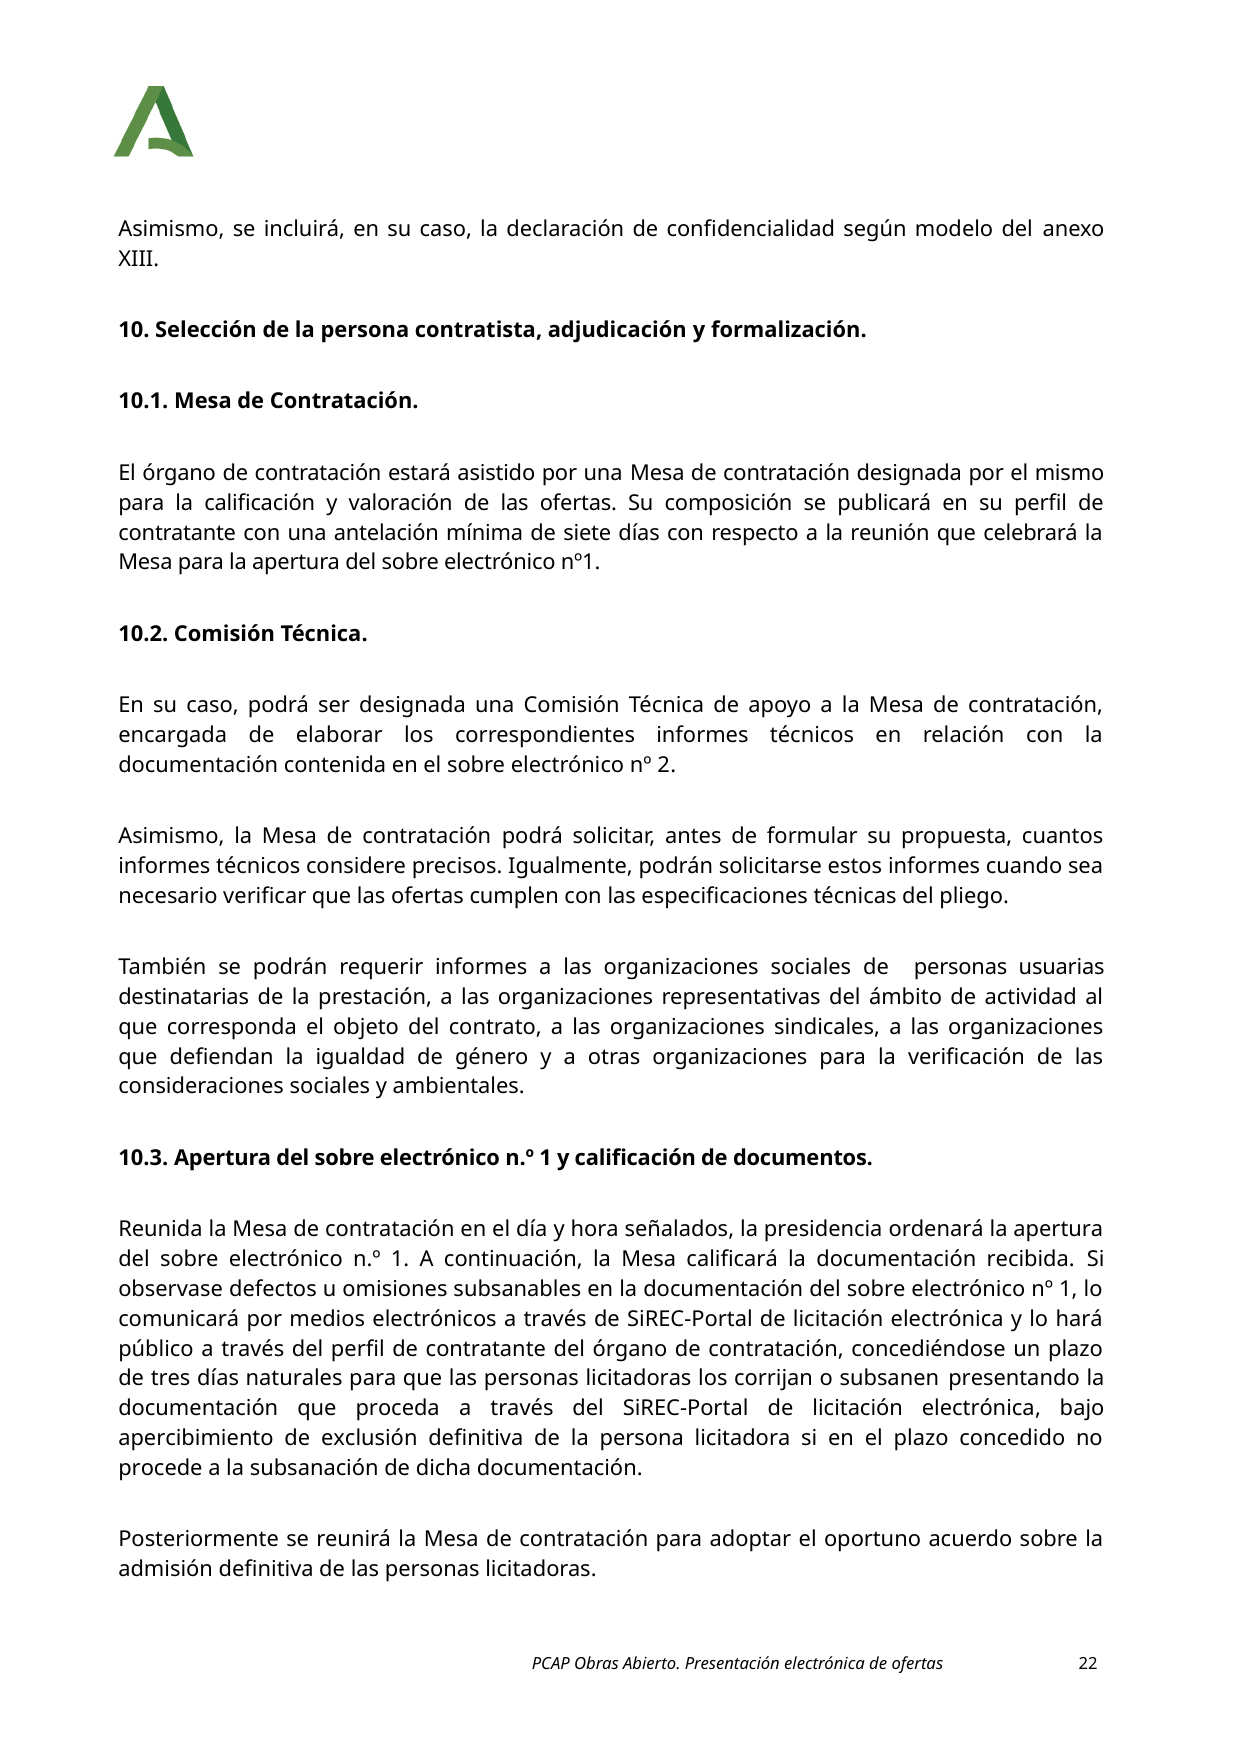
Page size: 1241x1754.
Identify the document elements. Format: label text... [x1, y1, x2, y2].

text 10.2. Comisión Técnica. [118, 618, 1104, 647]
text El órgano de contratación estará asistido por una Mesa de contratación designada por el mismo para la calificación y valoración de las ofertas. Su composición se publicará en su perfil de contratante con una antelación mínima de siete días con respecto a la reunión que celebrará la Mesa para la apertura del sobre electrónico nº1. [118, 457, 1104, 576]
text En su caso, podrá ser designada una Comisión Técnica de apoyo a la Mesa de contratación, encargada de elaborar los correspondientes informes técnicos en relación con la documentación contenida en el sobre electrónico nº 2. [118, 689, 1104, 778]
text Asimismo, se incluirá, en su caso, la declaración de confidencialidad según modelo del anexo XIII. [118, 213, 1104, 272]
text 10. Selección de la persona contratista, adjudicación y formalización. [118, 314, 1104, 344]
text Posteriormente se reunirá la Mesa de contratación para adoptar el oportuno acuerdo sobre la admisión definitiva de las personas licitadoras. [118, 1523, 1104, 1583]
picture [109, 81, 198, 161]
text Asimismo, la Mesa de contratación podrá solicitar, antes de formular su propuesta, cuantos informes técnicos considere precisos. Igualmente, podrán solicitarse estos informes cuando sea necesario verificar que las ofertas cumplen con las especificaciones técnicas del pliego. [118, 820, 1104, 909]
text Reunida la Mesa de contratación en el día y hora señalados, la presidencia ordenará la apertura del sobre electrónico n.º 1. A continuación, la Mesa calificará la documentación recibida. Si observase defectos u omisiones subsanables en la documentación del sobre electrónico nº 1, lo comunicará por medios electrónicos a través de SiREC-Portal de licitación electrónica y lo hará público a través del perfil de contratante del órgano de contratación, concediéndose un plazo de tres días naturales para que las personas licitadoras los corrijan o subsanen presentando la documentación que proceda a través del SiREC-Portal de licitación electrónica, bajo apercibimiento de exclusión definitiva de la persona licitadora si en el plazo concedido no procede a la subsanación de dicha documentación. [118, 1213, 1104, 1481]
text 10.1. Mesa de Contratación. [118, 385, 1104, 415]
text 10.3. Apertura del sobre electrónico n.º 1 y calificación de documentos. [118, 1142, 1104, 1172]
text También se podrán requerir informes a las organizaciones sociales de personas usuarias destinatarias de la prestación, a las organizaciones representativas del ámbito de actividad al que corresponda el objeto del contrato, a las organizaciones sindicales, a las organizaciones que defiendan la igualdad de género y a otras organizaciones para la verificación de las consideraciones sociales y ambientales. [118, 951, 1104, 1100]
